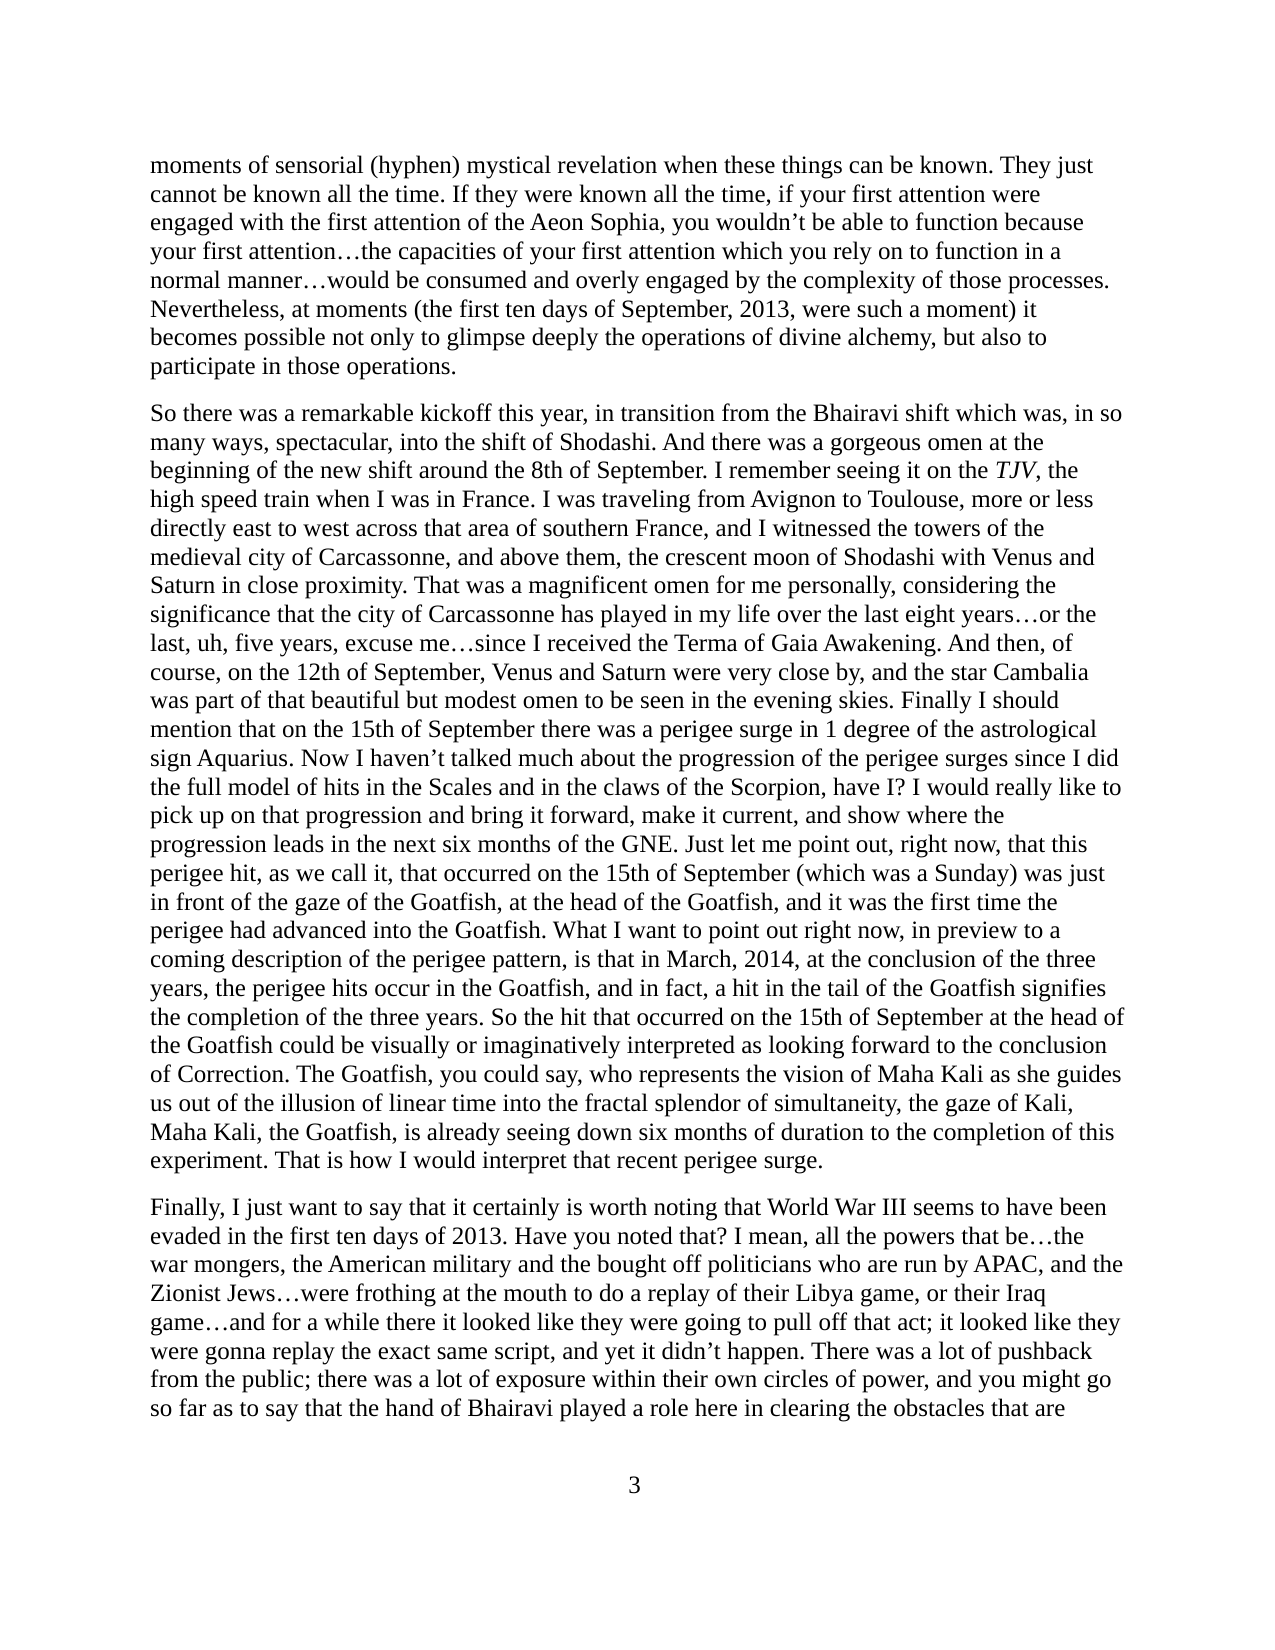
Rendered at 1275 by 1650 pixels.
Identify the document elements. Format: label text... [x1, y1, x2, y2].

text Finally, I just want to say that it certainly is worth noting that World War III seems to have been evaded in the first ten days of 2013. Have you noted that? I mean, all the powers that be…the war mongers, the American military and the bought off politicians who are run by APAC, and the Zionist Jews…were frothing at the mouth to do a replay of their Libya game, or their Iraq game…and for a while there it looked like they were going to pull off that act; it looked like they were gonna replay the exact same script, and yet it didn’t happen. There was a lot of pushback from the public; there was a lot of exposure within their own circles of power, and you might go so far as to say that the hand of Bhairavi played a role here in clearing the obstacles that are [150, 1192, 1125, 1422]
text So there was a remarkable kickoff this year, in transition from the Bhairavi shift which was, in so many ways, spectacular, into the shift of Shodashi. And there was a gorgeous omen at the beginning of the new shift around the 8th of September. I remember seeing it on the TJV, the high speed train when I was in France. I was traveling from Avignon to Toulouse, more or less directly east to west across that area of southern France, and I witnessed the towers of the medieval city of Carcassonne, and above them, the crescent moon of Shodashi with Venus and Saturn in close proximity. That was a magnificent omen for me personally, considering the significance that the city of Carcassonne has played in my life over the last eight years…or the last, uh, five years, excuse me…since I received the Terma of Gaia Awakening. And then, of course, on the 12th of September, Venus and Saturn were very close by, and the star Cambalia was part of that beautiful but modest omen to be seen in the evening skies. Finally I should mention that on the 15th of September there was a perigee surge in 1 degree of the astrological sign Aquarius. Now I haven’t talked much about the progression of the perigee surges since I did the full model of hits in the Scales and in the claws of the Scorpion, have I? I would really like to pick up on that progression and bring it forward, make it current, and show where the progression leads in the next six months of the GNE. Just let me point out, right now, that this perigee hit, as we call it, that occurred on the 15th of September (which was a Sunday) was just in front of the gaze of the Goatfish, at the head of the Goatfish, and it was the first time the perigee had advanced into the Goatfish. What I want to point out right now, in preview to a coming description of the perigee pattern, is that in March, 2014, at the conclusion of the three years, the perigee hits occur in the Goatfish, and in fact, a hit in the tail of the Goatfish signifies the completion of the three years. So the hit that occurred on the 15th of September at the head of the Goatfish could be visually or imaginatively interpreted as looking forward to the conclusion of Correction. The Goatfish, you could say, who represents the vision of Maha Kali as she guides us out of the illusion of linear time into the fractal splendor of simultaneity, the gaze of Kali, Maha Kali, the Goatfish, is already seeing down six months of duration to the completion of this experiment. That is how I would interpret that recent perigee surge. [150, 398, 1125, 1174]
text moments of sensorial (hyphen) mystical revelation when these things can be known. They just cannot be known all the time. If they were known all the time, if your first attention were engaged with the first attention of the Aeon Sophia, you wouldn’t be able to function because your first attention…the capacities of your first attention which you rely on to function in a normal manner…would be consumed and overly engaged by the complexity of those processes. Nevertheless, at moments (the first ten days of September, 2013, were such a moment) it becomes possible not only to glimpse deeply the operations of divine alchemy, but also to participate in those operations. [150, 150, 1125, 380]
